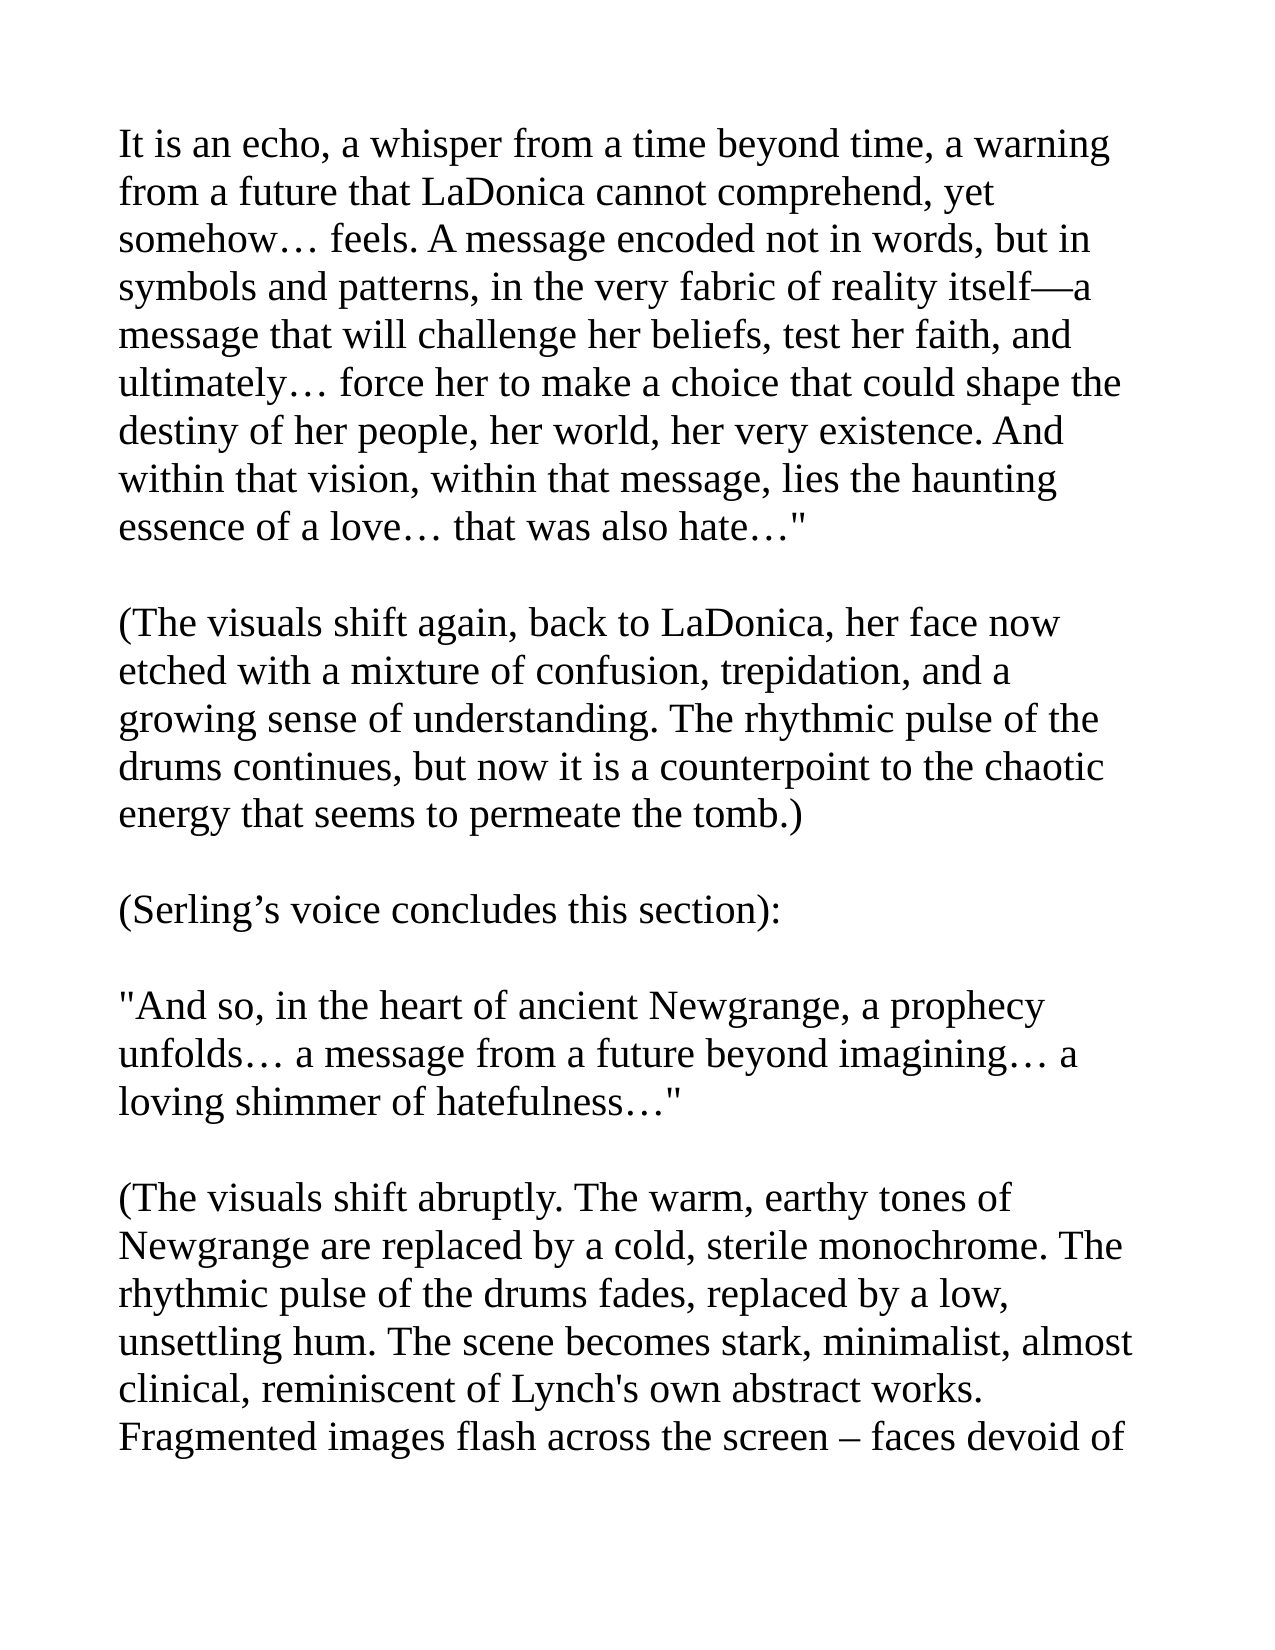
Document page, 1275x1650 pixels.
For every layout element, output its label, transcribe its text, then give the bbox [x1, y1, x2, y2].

text (The visuals shift again, back to LaDonica, her face now etched with a mixture of confusion, trepidation, and a growing sense of understanding. The rhythmic pulse of the drums continues, but now it is a counterpoint to the chaotic energy that seems to permeate the tomb.) [118, 597, 1157, 837]
text "And so, in the heart of ancient Newgrange, a prophecy unfolds… a message from a future beyond imagining… a loving shimmer of hatefulness…" [118, 981, 1157, 1124]
text (The visuals shift abruptly. The warm, earthy tones of Newgrange are replaced by a cold, sterile monochrome. The rhythmic pulse of the drums fades, replaced by a low, unsettling hum. The scene becomes stark, minimalist, almost clinical, reminiscent of Lynch's own abstract works. Fragmented images flash across the screen – faces devoid of [118, 1172, 1157, 1460]
text (Serling’s voice concludes this section): [118, 885, 1157, 933]
text It is an echo, a whisper from a time beyond time, a warning from a future that LaDonica cannot comprehend, yet somehow… feels. A message encoded not in words, but in symbols and patterns, in the very fabric of reality itself—a message that will challenge her beliefs, test her faith, and ultimately… force her to make a choice that could shape the destiny of her people, her world, her very existence. And within that vision, within that message, lies the haunting essence of a love… that was also hate…" [118, 118, 1157, 549]
